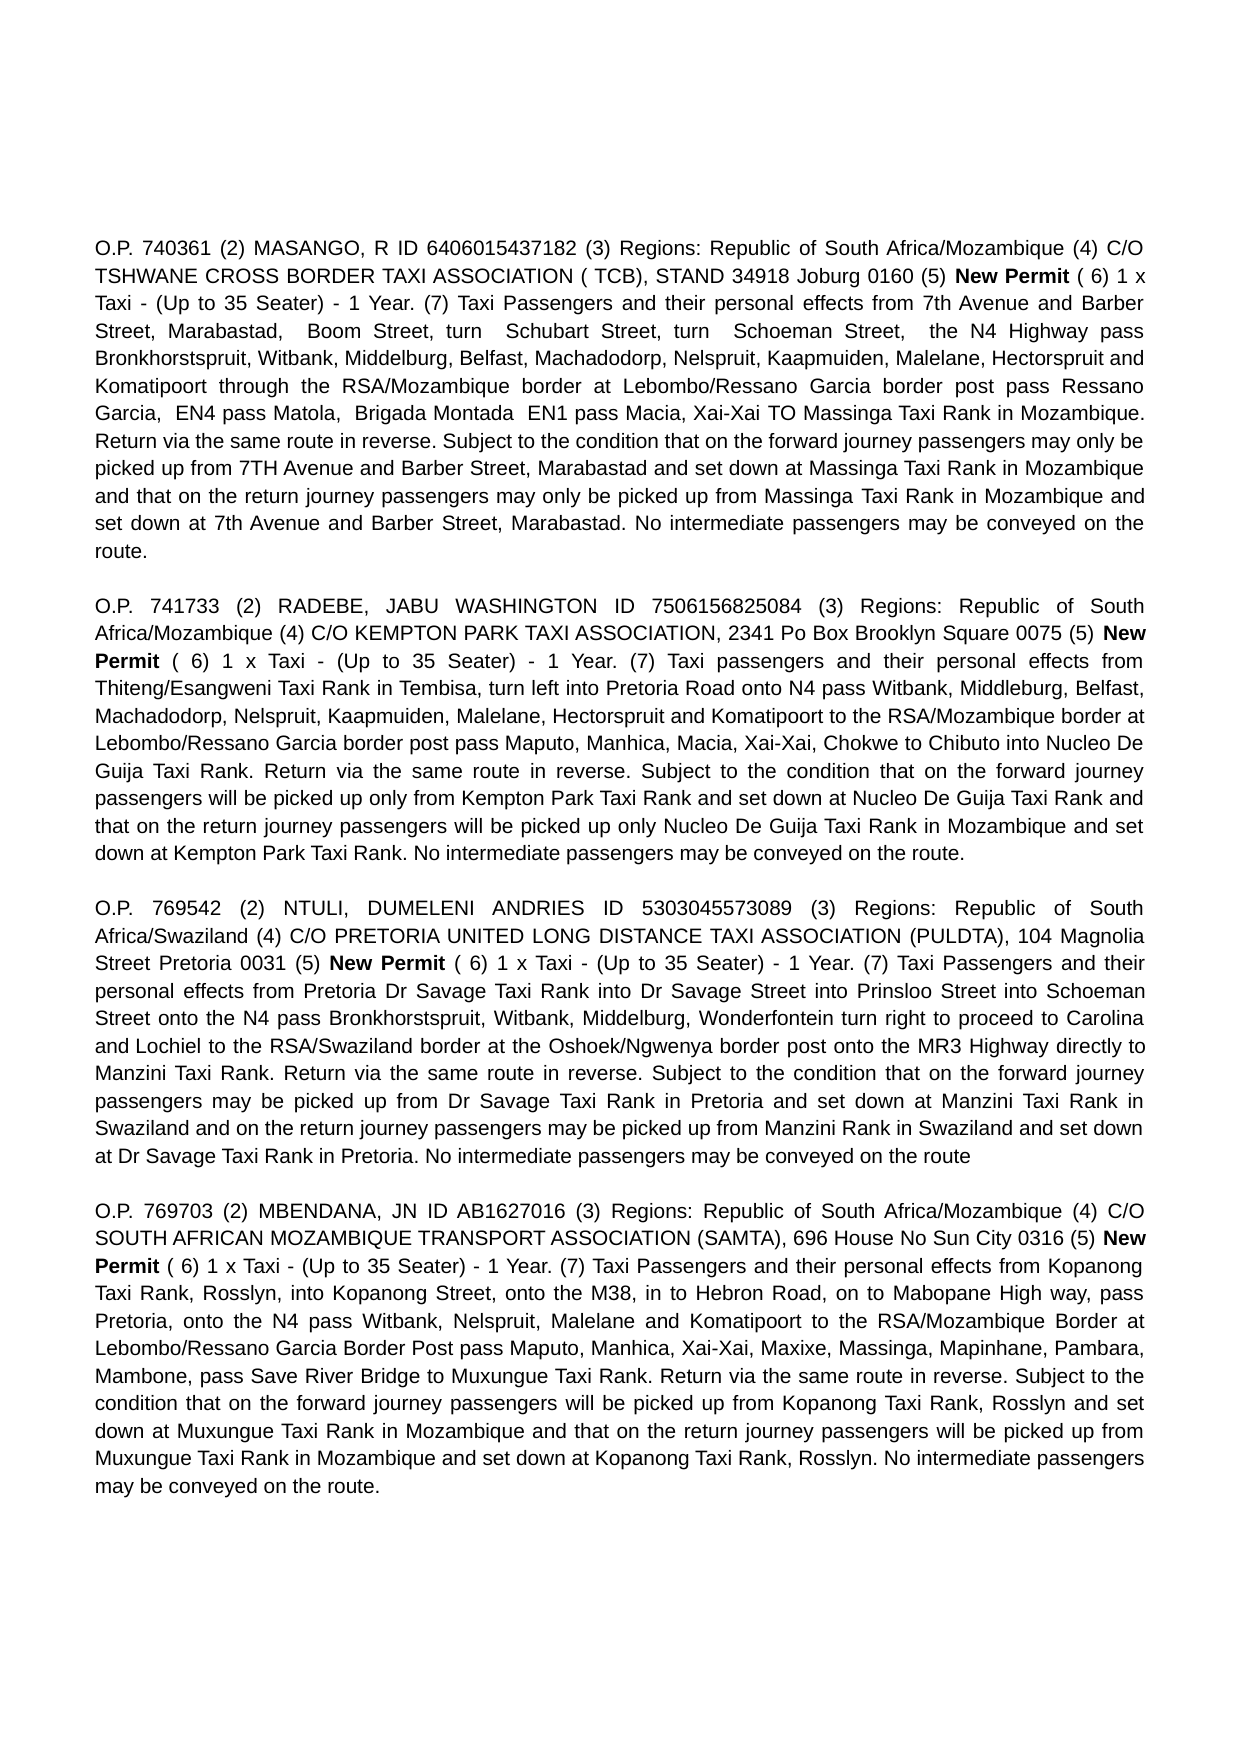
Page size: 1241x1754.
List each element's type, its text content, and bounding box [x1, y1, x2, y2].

text O.P. 740361 (2) MASANGO, R ID 6406015437182 (3) Regions: Republic of South Africa/Mozambique (4) C/O TSHWANE CROSS BORDER TAXI ASSOCIATION ( TCB), STAND 34918 Joburg 0160 (5) New Permit ( 6) 1 x Taxi - (Up to 35 Seater) - 1 Year. (7) Taxi Passengers and their personal effects from 7th Avenue and Barber Street, Marabastad, Boom Street, turn Schubart Street, turn Schoeman Street, the N4 Highway pass Bronkhorstspruit, Witbank, Middelburg, Belfast, Machadodorp, Nelspruit, Kaapmuiden, Malelane, Hectorspruit and Komatipoort through the RSA/Mozambique border at Lebombo/Ressano Garcia border post pass Ressano Garcia, EN4 pass Matola, Brigada Montada EN1 pass Macia, Xai-Xai TO Massinga Taxi Rank in Mozambique. Return via the same route in reverse. Subject to the condition that on the forward journey passengers may only be picked up from 7TH Avenue and Barber Street, Marabastad and set down at Massinga Taxi Rank in Mozambique and that on the return journey passengers may only be picked up from Massinga Taxi Rank in Mozambique and set down at 7th Avenue and Barber Street, Marabastad. No intermediate passengers may be conveyed on the route. [94, 236, 1146, 563]
text O.P. 769703 (2) MBENDANA, JN ID AB1627016 (3) Regions: Republic of South Africa/Mozambique (4) C/O SOUTH AFRICAN MOZAMBIQUE TRANSPORT ASSOCIATION (SAMTA), 696 House No Sun City 0316 (5) New Permit ( 6) 1 x Taxi - (Up to 35 Seater) - 1 Year. (7) Taxi Passengers and their personal effects from Kopanong Taxi Rank, Rosslyn, into Kopanong Street, onto the M38, in to Hebron Road, on to Mabopane High way, pass Pretoria, onto the N4 pass Witbank, Nelspruit, Malelane and Komatipoort to the RSA/Mozambique Border at Lebombo/Ressano Garcia Border Post pass Maputo, Manhica, Xai-Xai, Maxixe, Massinga, Mapinhane, Pambara, Mambone, pass Save River Bridge to Muxungue Taxi Rank. Return via the same route in reverse. Subject to the condition that on the forward journey passengers will be picked up from Kopanong Taxi Rank, Rosslyn and set down at Muxungue Taxi Rank in Mozambique and that on the return journey passengers will be picked up from Muxungue Taxi Rank in Mozambique and set down at Kopanong Taxi Rank, Rosslyn. No intermediate passengers may be conveyed on the route. [94, 1199, 1146, 1498]
text O.P. 741733 (2) RADEBE, JABU WASHINGTON ID 7506156825084 (3) Regions: Republic of South Africa/Mozambique (4) C/O KEMPTON PARK TAXI ASSOCIATION, 2341 Po Box Brooklyn Square 0075 (5) New Permit ( 6) 1 x Taxi - (Up to 35 Seater) - 1 Year. (7) Taxi passengers and their personal effects from Thiteng/Esangweni Taxi Rank in Tembisa, turn left into Pretoria Road onto N4 pass Witbank, Middleburg, Belfast, Machadodorp, Nelspruit, Kaapmuiden, Malelane, Hectorspruit and Komatipoort to the RSA/Mozambique border at Lebombo/Ressano Garcia border post pass Maputo, Manhica, Macia, Xai-Xai, Chokwe to Chibuto into Nucleo De Guija Taxi Rank. Return via the same route in reverse. Subject to the condition that on the forward journey passengers will be picked up only from Kempton Park Taxi Rank and set down at Nucleo De Guija Taxi Rank and that on the return journey passengers will be picked up only Nucleo De Guija Taxi Rank in Mozambique and set down at Kempton Park Taxi Rank. No intermediate passengers may be conveyed on the route. [94, 594, 1146, 865]
text O.P. 769542 (2) NTULI, DUMELENI ANDRIES ID 5303045573089 (3) Regions: Republic of South Africa/Swaziland (4) C/O PRETORIA UNITED LONG DISTANCE TAXI ASSOCIATION (PULDTA), 104 Magnolia Street Pretoria 0031 (5) New Permit ( 6) 1 x Taxi - (Up to 35 Seater) - 1 Year. (7) Taxi Passengers and their personal effects from Pretoria Dr Savage Taxi Rank into Dr Savage Street into Prinsloo Street into Schoeman Street onto the N4 pass Bronkhorstspruit, Witbank, Middelburg, Wonderfontein turn right to proceed to Carolina and Lochiel to the RSA/Swaziland border at the Oshoek/Ngwenya border post onto the MR3 Highway directly to Manzini Taxi Rank. Return via the same route in reverse. Subject to the condition that on the forward journey passengers may be picked up from Dr Savage Taxi Rank in Pretoria and set down at Manzini Taxi Rank in Swaziland and on the return journey passengers may be picked up from Manzini Rank in Swaziland and set down at Dr Savage Taxi Rank in Pretoria. No intermediate passengers may be conveyed on the route [94, 896, 1146, 1168]
